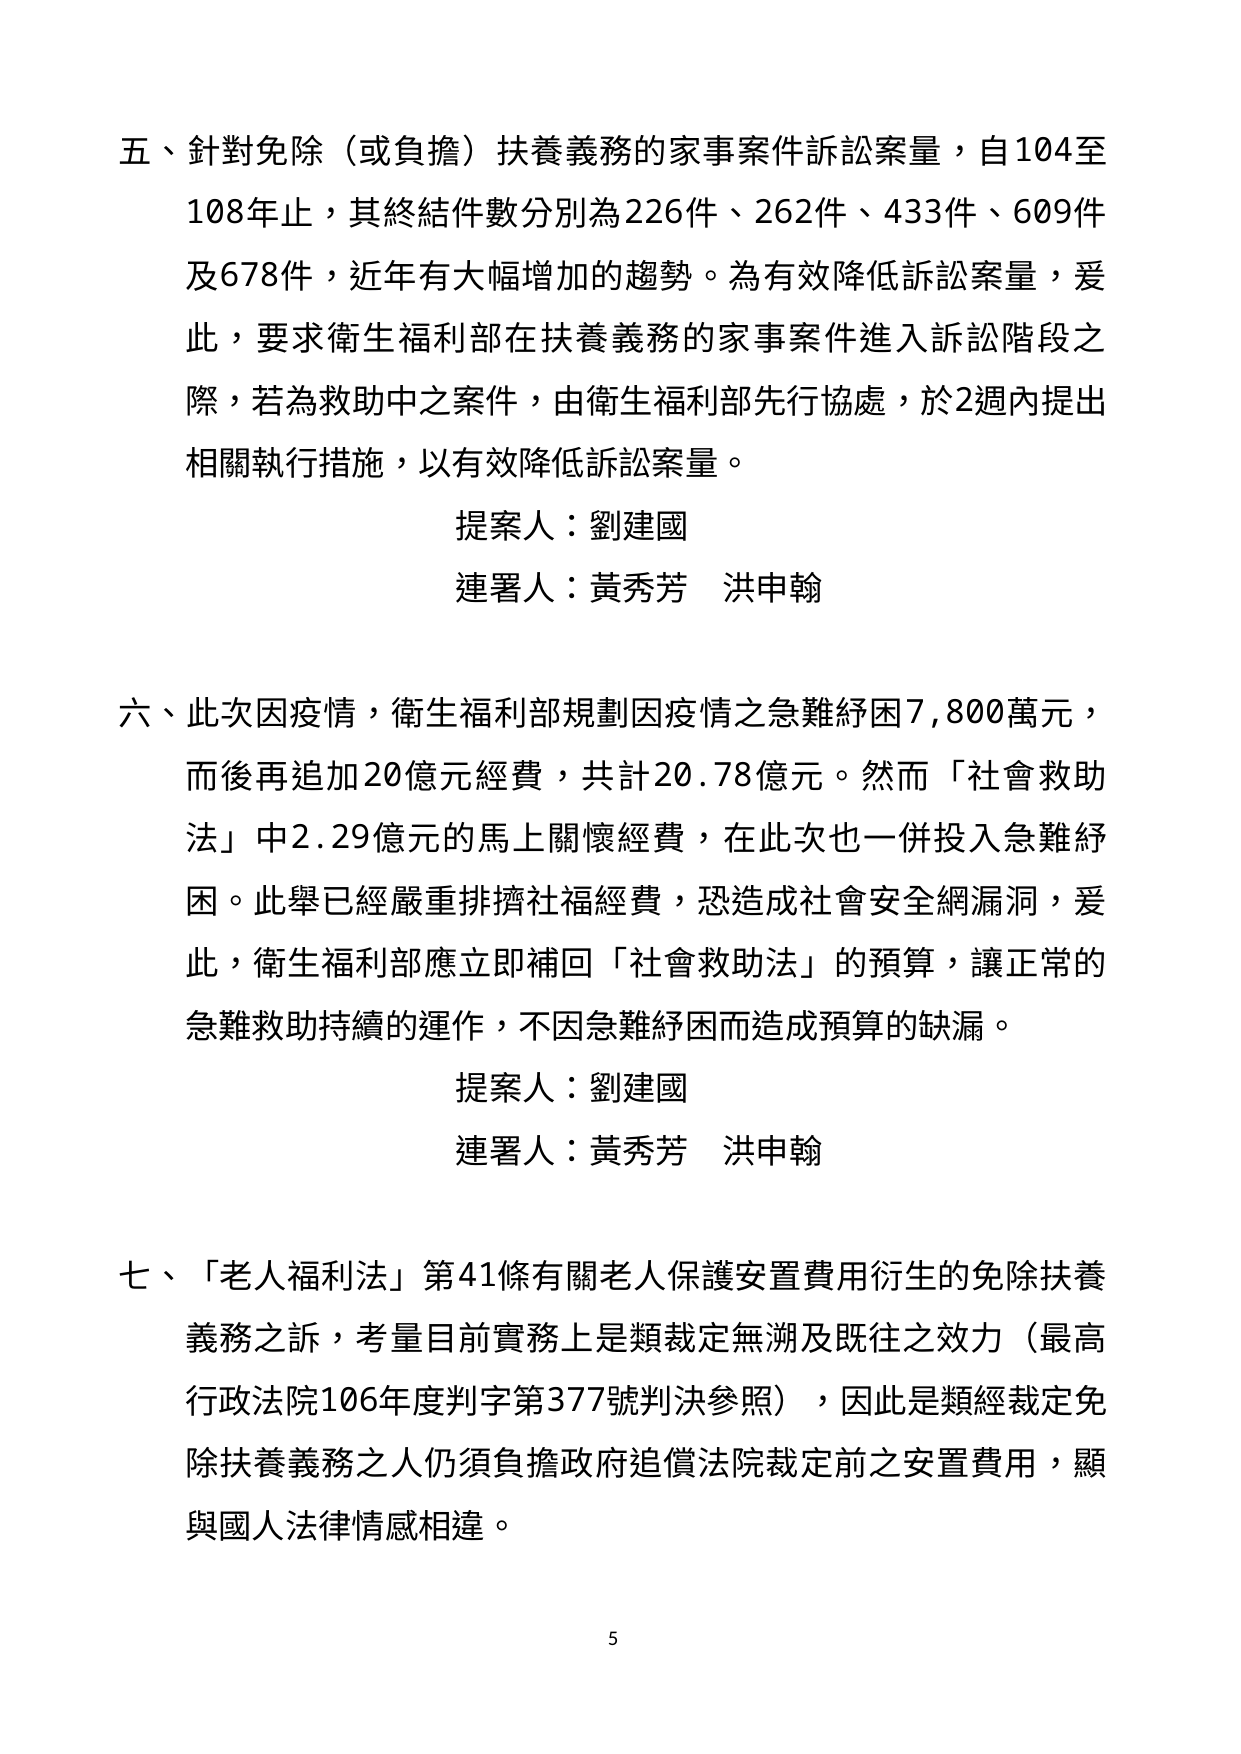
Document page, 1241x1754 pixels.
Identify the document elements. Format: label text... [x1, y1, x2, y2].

text 五、針對免除（或負擔）扶養義務的家事案件訴訟案量，自104至108年止，其終結件數分別為226件、262件、433件、609件及678件，近年有大幅增加的趨勢。為有效降低訴訟案量，爰此，要求衛生福利部在扶養義務的家事案件進入訴訟階段之際，若為救助中之案件，由衛生福利部先行協處，於2週內提出相關執行措施，以有效降低訴訟案量。 [118, 107, 1107, 482]
text 提案人：劉建國 [456, 1044, 1107, 1107]
text 七、「老人福利法」第41條有關老人保護安置費用衍生的免除扶養義務之訴，考量目前實務上是類裁定無溯及既往之效力（最高行政法院106年度判字第377號判決參照），因此是類經裁定免除扶養義務之人仍須負擔政府追償法院裁定前之安置費用，顯與國人法律情感相違。 [118, 1232, 1107, 1544]
text 連署人：黃秀芳 洪申翰 [456, 544, 1107, 607]
text 六、此次因疫情，衛生福利部規劃因疫情之急難紓困7,800萬元，而後再追加20億元經費，共計20.78億元。然而「社會救助法」中2.29億元的馬上關懷經費，在此次也一併投入急難紓困。此舉已經嚴重排擠社福經費，恐造成社會安全網漏洞，爰此，衛生福利部應立即補回「社會救助法」的預算，讓正常的急難救助持續的運作，不因急難紓困而造成預算的缺漏。 [118, 669, 1107, 1044]
text 連署人：黃秀芳 洪申翰 [456, 1107, 1107, 1169]
text 提案人：劉建國 [456, 482, 1107, 544]
